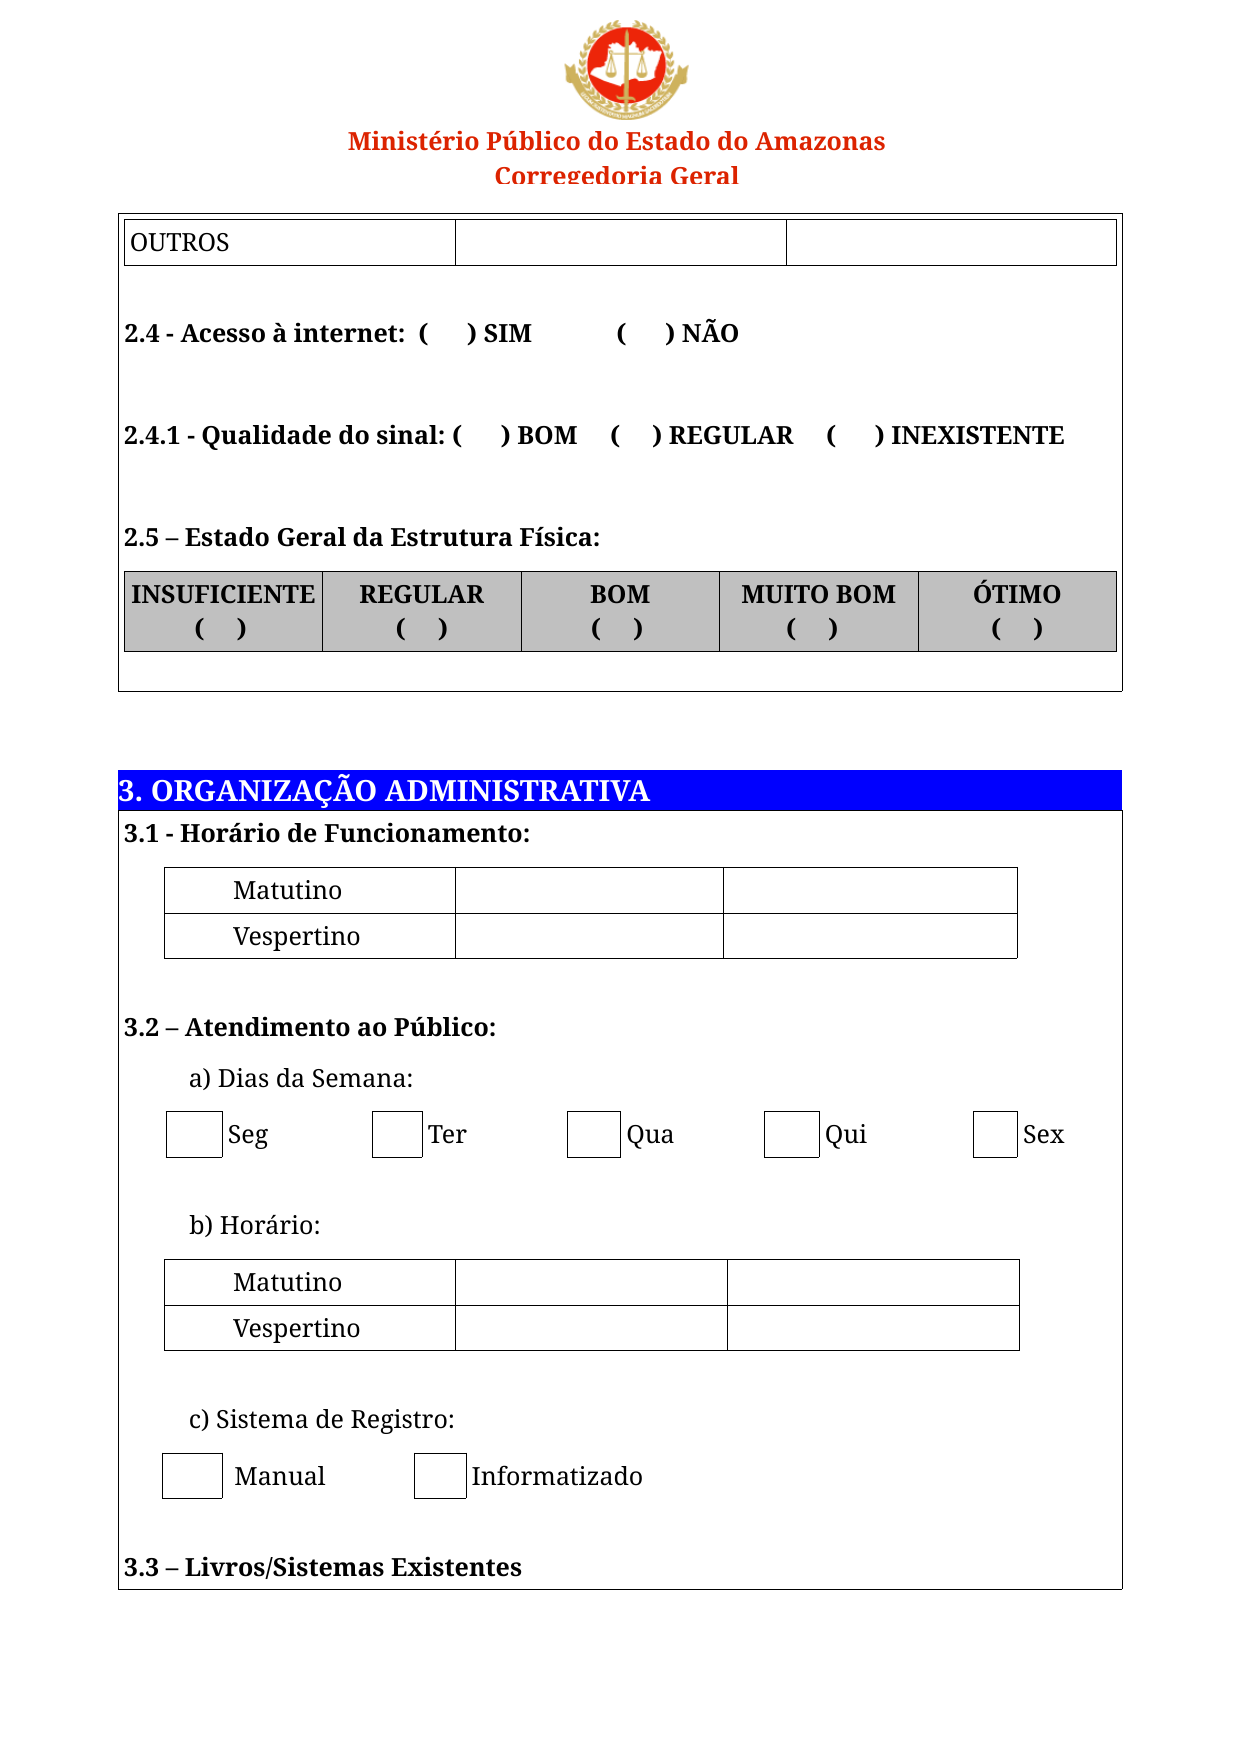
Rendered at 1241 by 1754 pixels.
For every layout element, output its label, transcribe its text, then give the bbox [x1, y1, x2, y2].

table_header [568, 1112, 620, 1157]
table_header MUITO BOM ( ) [720, 572, 918, 651]
table_cell [787, 220, 1116, 265]
picture [558, 19, 692, 121]
table_header REGULAR ( ) [323, 572, 521, 651]
table_header [167, 1112, 222, 1157]
table_header [974, 1112, 1017, 1157]
table_header Matutino [165, 1260, 455, 1305]
table_header [765, 1112, 819, 1157]
table_cell OUTROS [125, 220, 455, 265]
table_cell [728, 1306, 1019, 1350]
table_header [728, 1260, 1019, 1305]
table_header [163, 1454, 222, 1498]
table_header 2.4 - Acesso à internet: ( ) SIM ( ) NÃO 2.4.1 - Qualidade do sinal: ( ) BOM ( ) REGULAR ( ) INEXISTENTE 2.5 – Estado Geral da Estrutura Física: [119, 214, 1122, 691]
table_cell Vespertino [165, 914, 455, 958]
table_header Qua [621, 1111, 764, 1157]
table_cell [456, 220, 786, 265]
table_header [971, 1453, 1025, 1498]
text 3. ORGANIZAÇÃO ADMINISTRATIVA [118, 770, 1122, 810]
table_cell [724, 914, 1017, 958]
table_header INSUFICIENTE ( ) [125, 572, 322, 651]
table_header BOM ( ) [522, 572, 719, 651]
table_cell [456, 914, 723, 958]
table_header [415, 1454, 466, 1498]
table_header Ter [423, 1111, 567, 1157]
table_header Seg [223, 1111, 372, 1157]
table_header ÓTIMO ( ) [919, 572, 1116, 651]
table_cell Vespertino [165, 1306, 455, 1350]
table_header [456, 868, 723, 912]
table_header Manual [223, 1453, 414, 1498]
table_header [724, 868, 1017, 912]
table_cell [456, 1306, 727, 1350]
table_header Informatizado [467, 1453, 971, 1498]
table_header Sex [1018, 1111, 1116, 1157]
table_header Matutino [165, 868, 455, 912]
table_header Qui [820, 1111, 973, 1157]
table_header [373, 1112, 422, 1157]
table_header [456, 1260, 727, 1305]
table_header 3.1 - Horário de Funcionamento: 3.2 – Atendimento ao Público: a) Dias da Semana: b) Horário: c) Sistema de Registro: 3.3 – Livros/Sistemas Existentes [119, 811, 1122, 1589]
